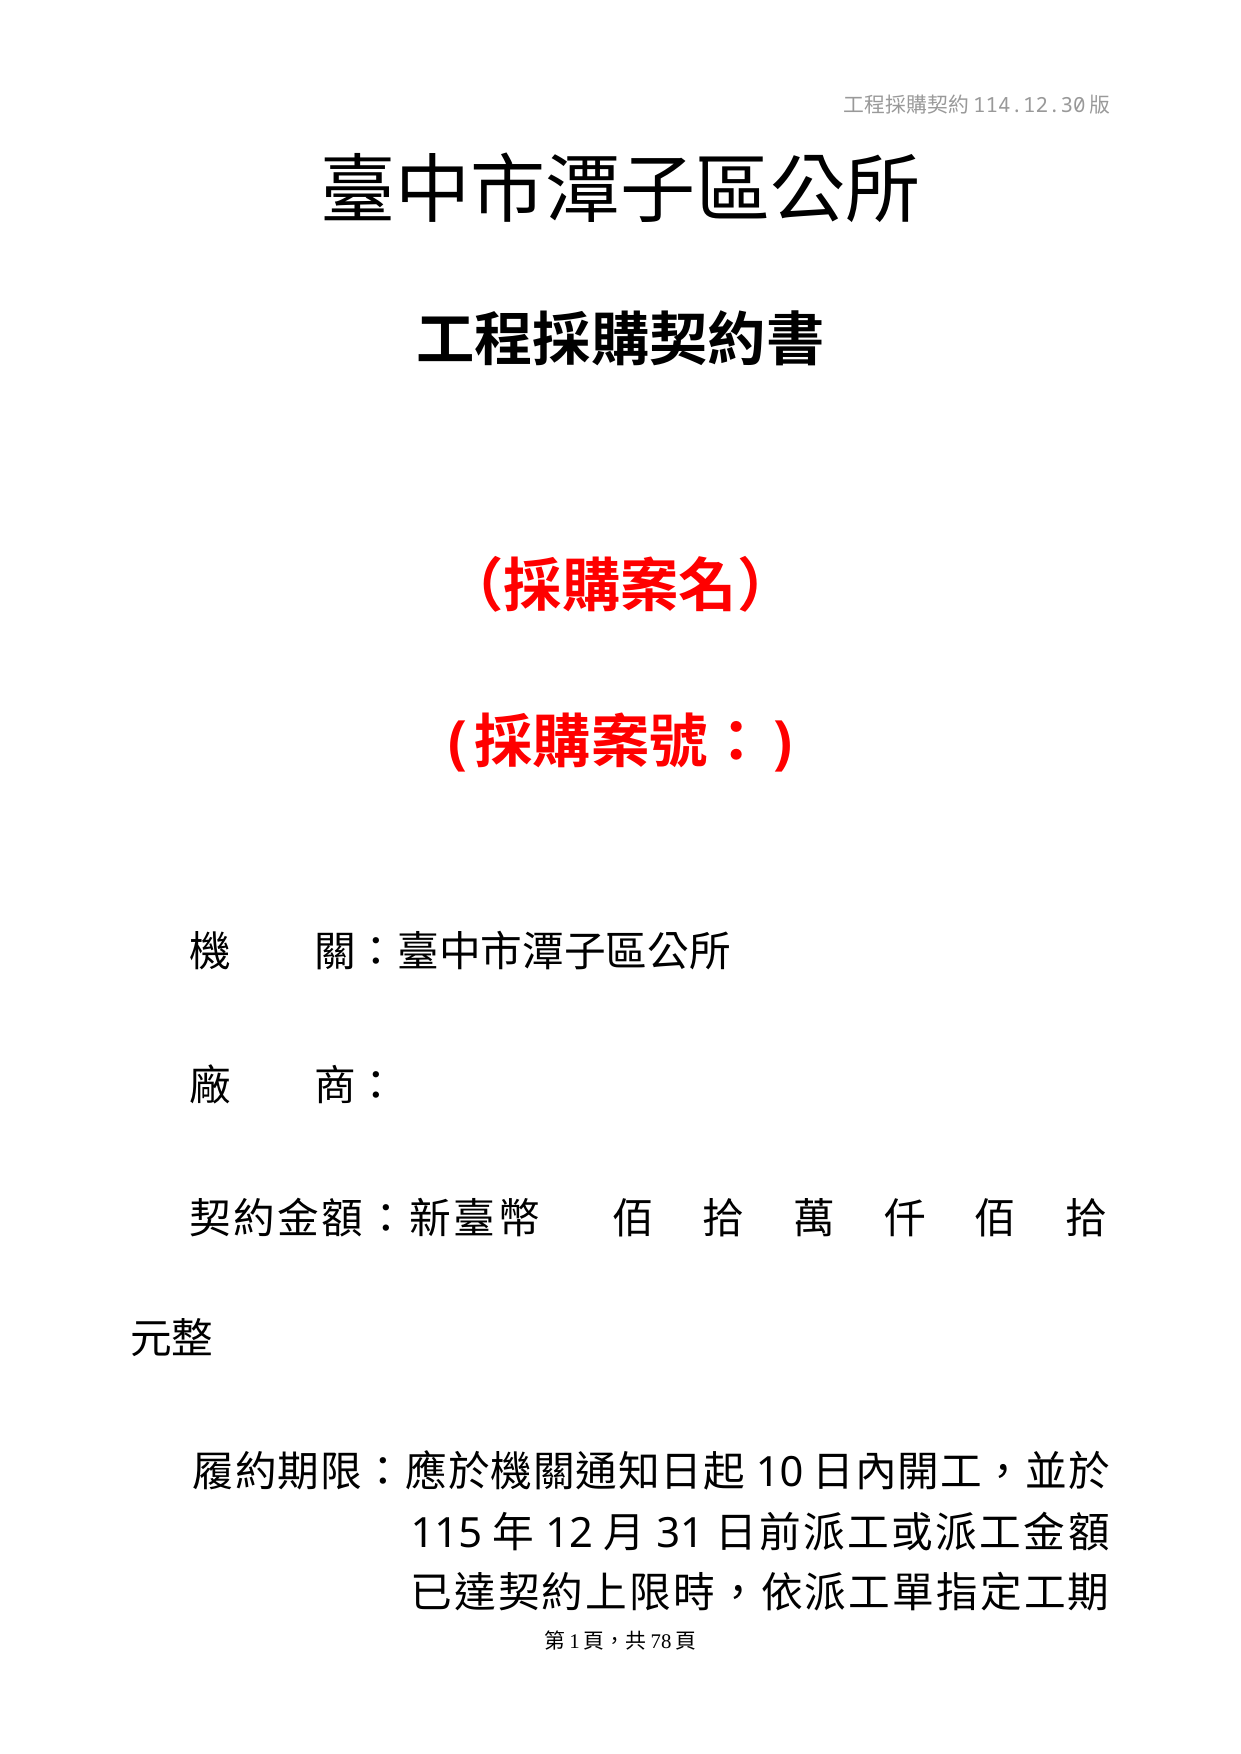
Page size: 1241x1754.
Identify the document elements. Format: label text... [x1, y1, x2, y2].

text （採購案名） [130, 539, 1110, 623]
text 工程採購契約書 [130, 293, 1110, 377]
text 臺中市潭子區公所 [130, 130, 1110, 238]
list (採購案號：) [130, 694, 1110, 779]
text 履約期限：應於機關通知日起10日內開工，並於115年12月31日前派工或派工金額已達契約上限時，依派工單指定工期 [192, 1438, 1110, 1620]
text 機 關：臺中市潭子區公所 [130, 918, 1110, 979]
text 廠 商： [130, 1052, 1110, 1112]
text 契約金額：新臺幣 佰 拾 萬 仟 佰 拾 元整 [130, 1185, 1110, 1366]
